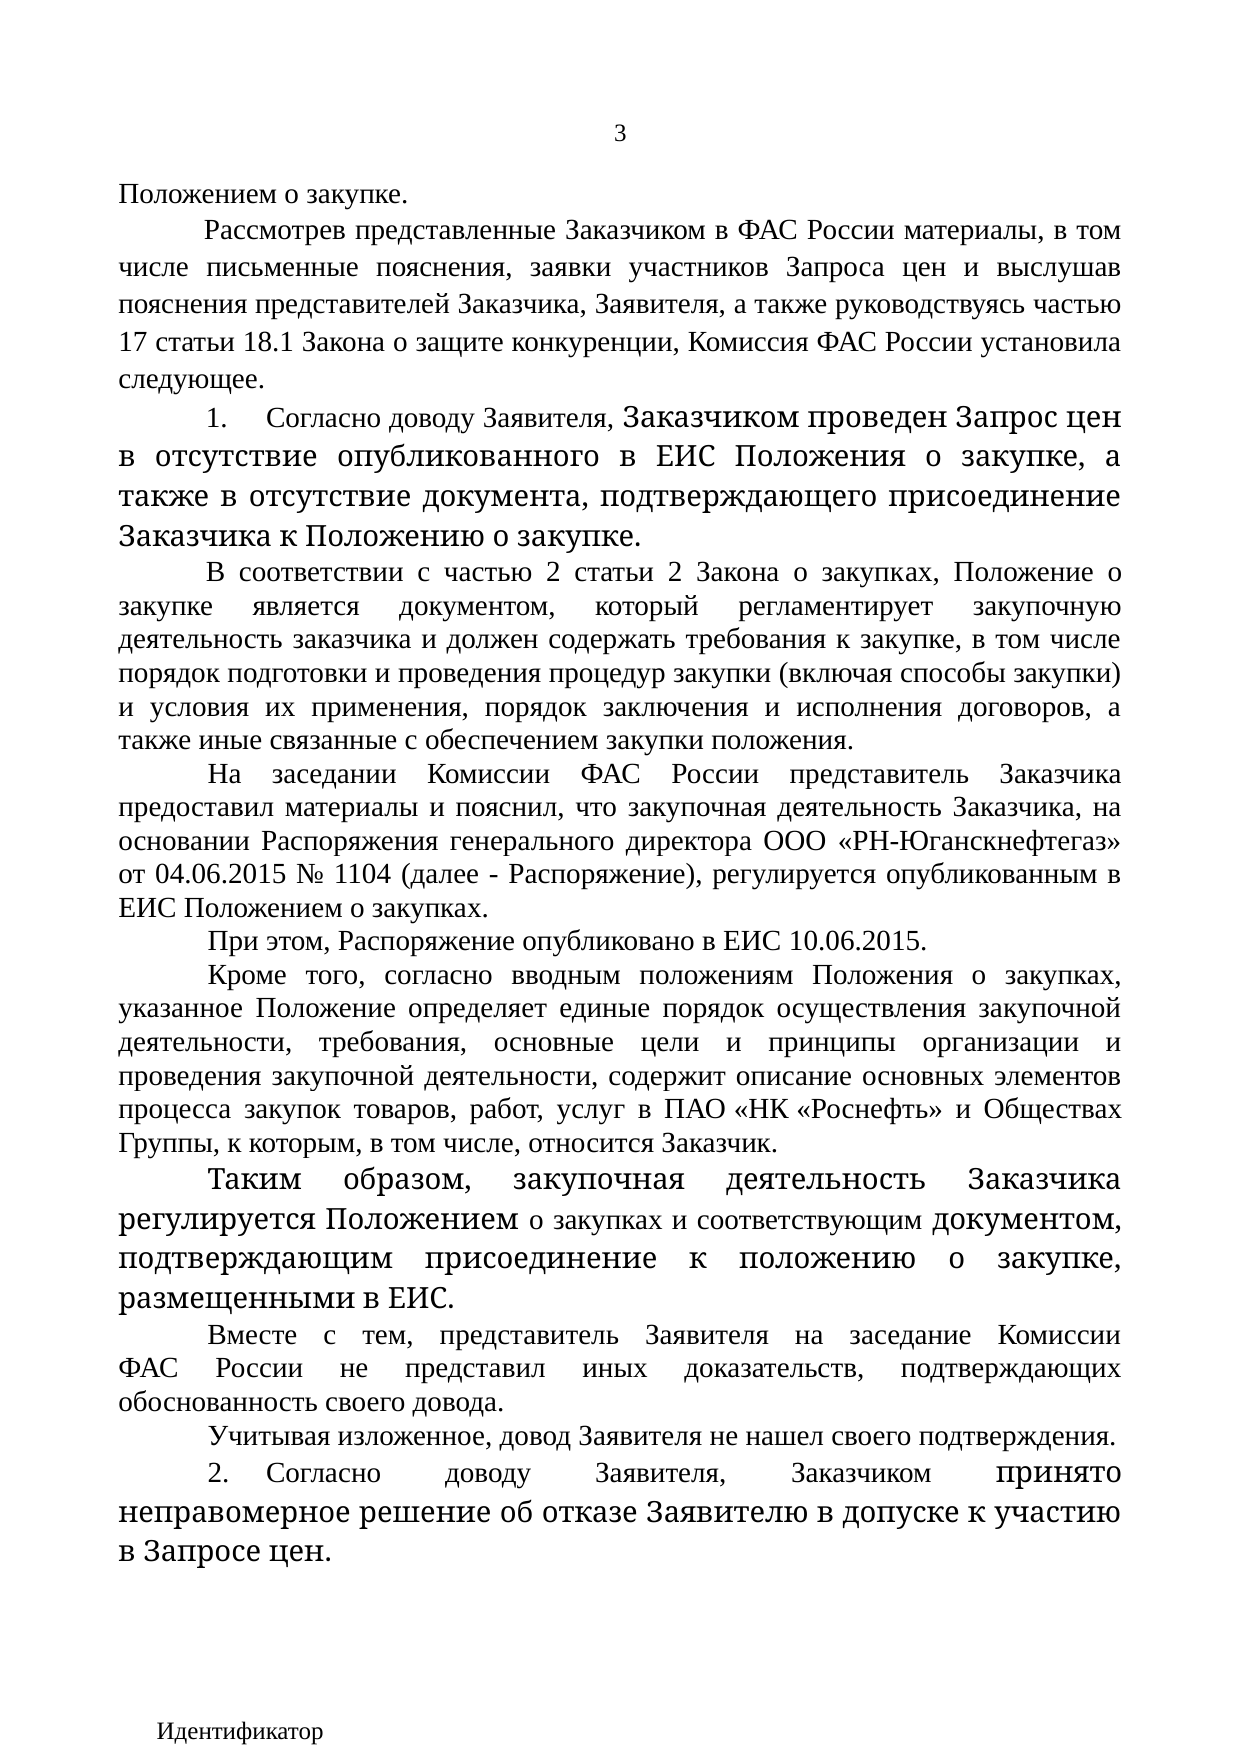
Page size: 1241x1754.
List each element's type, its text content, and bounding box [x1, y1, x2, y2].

text Рассмотрев представленные Заказчиком в ФАС России материалы, в том числе письменные пояснения, заявки участников Запроса цен и выслушав пояснения представителей Заказчика, Заявителя, а также руководствуясь частью 17 статьи 18.1 Закона о защите конкуренции, Комиссия ФАС России установила следующее. [118, 210, 1122, 396]
text Кроме того, согласно вводным положениям Положения о закупках, указанное Положение определяет единые порядок осуществления закупочной деятельности, требования, основные цели и принципы организации и проведения закупочной деятельности, содержит описание основных элементов процесса закупок товаров, работ, услуг в ПАО «НК «Роснефть» и Обществах Группы, к которым, в том числе, относится Заказчик. [118, 957, 1122, 1158]
text В соответствии с частью 2 статьи 2 Закона о закупках, Положение о закупке является документом, который регламентирует закупочную деятельность заказчика и должен содержать требования к закупке, в том числе порядок подготовки и проведения процедур закупки (включая способы закупки) и условия их применения, порядок заключения и исполнения договоров, а также иные связанные с обеспечением закупки положения. [118, 554, 1122, 756]
list Согласно доводу Заявителя, Заказчиком проведен Запрос цен в отсутствие опубликованного в ЕИС Положения о закупке, а также в отсутствие документа, подтверждающего присоединение Заказчика к Положению о закупке. [118, 396, 1122, 554]
text При этом, Распоряжение опубликовано в ЕИС 10.06.2015. [118, 923, 1122, 957]
text Учитывая изложенное, довод Заявителя не нашел своего подтверждения. [118, 1418, 1122, 1451]
text Вместе с тем, представитель Заявителя на заседание Комиссии ФАС России не представил иных доказательств, подтверждающих обоснованность своего довода. [118, 1317, 1122, 1418]
text На заседании Комиссии ФАС России представитель Заказчика предоставил материалы и пояснил, что закупочная деятельность Заказчика, на основании Распоряжения генерального директора ООО «РН-Юганскнефтегаз» от 04.06.2015 № 1104 (далее - Распоряжение), регулируется опубликованным в ЕИС Положением о закупках. [118, 756, 1122, 923]
text Таким образом, закупочная деятельность Заказчика регулируется Положением о закупках и соответствующим документом, подтверждающим присоединение к положению о закупке, размещенными в ЕИС. [118, 1158, 1122, 1317]
list Согласно доводу Заявителя, Заказчиком принято неправомерное решение об отказе Заявителю в допуске к участию в Запросе цен. [118, 1451, 1122, 1570]
text Положением о закупке. [118, 176, 1122, 210]
